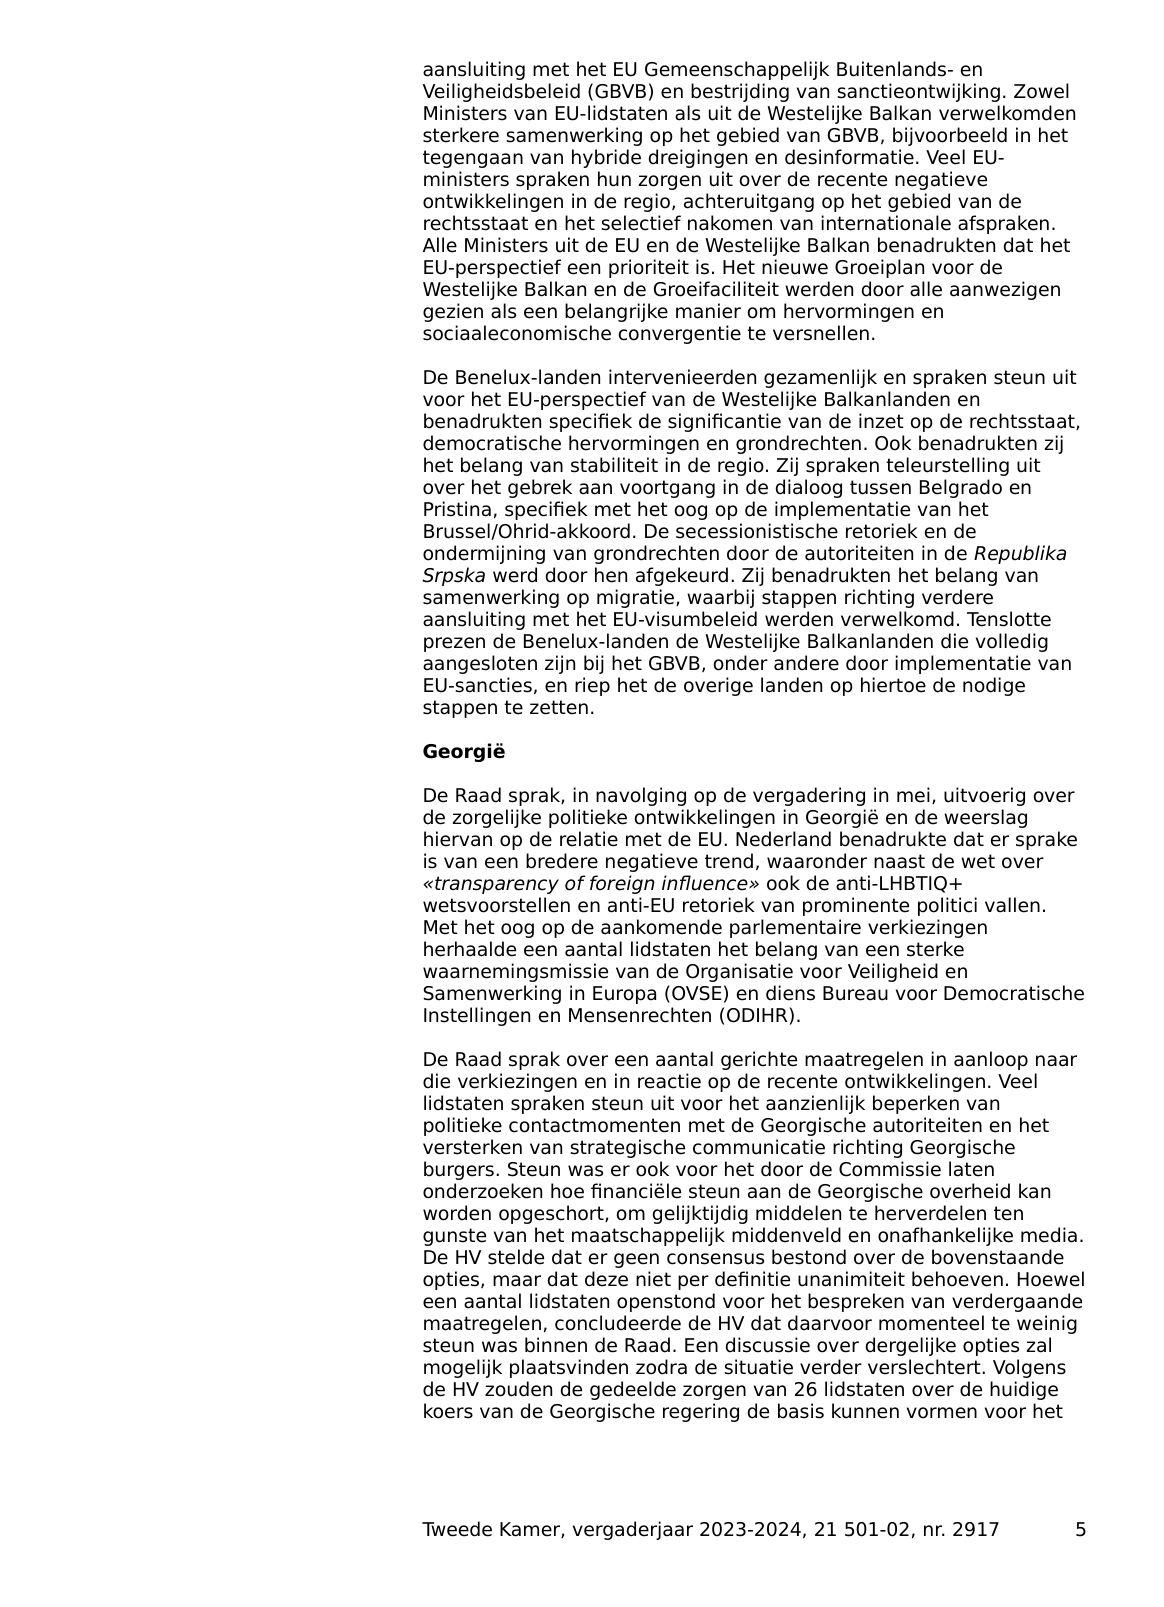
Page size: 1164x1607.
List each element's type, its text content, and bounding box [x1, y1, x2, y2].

subtitle Georgië [422, 741, 1087, 763]
text De Benelux-landen intervenieerden gezamenlijk en spraken steun uit voor het EU-perspectief van de Westelijke Balkanlanden en benadrukten specifiek de significantie van de inzet op de rechtsstaat, democratische hervormingen en grondrechten. Ook benadrukten zij het belang van stabiliteit in de regio. Zij spraken teleurstelling uit over het gebrek aan voortgang in de dialoog tussen Belgrado en Pristina, specifiek met het oog op de implementatie van het Brussel/Ohrid-akkoord. De secessionistische retoriek en de ondermijning van grondrechten door de autoriteiten in de Republika Srpska werd door hen afgekeurd. Zij benadrukten het belang van samenwerking op migratie, waarbij stappen richting verdere aansluiting met het EU-visumbeleid werden verwelkomd. Tenslotte prezen de Benelux-landen de Westelijke Balkanlanden die volledig aangesloten zijn bij het GBVB, onder andere door implementatie van EU-sancties, en riep het de overige landen op hiertoe de nodige stappen te zetten. [422, 367, 1087, 719]
text aansluiting met het EU Gemeenschappelijk Buitenlands- en Veiligheidsbeleid (GBVB) en bestrijding van sanctieontwijking. Zowel Ministers van EU-lidstaten als uit de Westelijke Balkan verwelkomden sterkere samenwerking op het gebied van GBVB, bijvoorbeeld in het tegengaan van hybride dreigingen en desinformatie. Veel EU-ministers spraken hun zorgen uit over de recente negatieve ontwikkelingen in de regio, achteruitgang op het gebied van de rechtsstaat en het selectief nakomen van internationale afspraken. Alle Ministers uit de EU en de Westelijke Balkan benadrukten dat het EU-perspectief een prioriteit is. Het nieuwe Groeiplan voor de Westelijke Balkan en de Groeifaciliteit werden door alle aanwezigen gezien als een belangrijke manier om hervormingen en sociaaleconomische convergentie te versnellen. [422, 59, 1087, 345]
text De Raad sprak over een aantal gerichte maatregelen in aanloop naar die verkiezingen en in reactie op de recente ontwikkelingen. Veel lidstaten spraken steun uit voor het aanzienlijk beperken van politieke contactmomenten met de Georgische autoriteiten en het versterken van strategische communicatie richting Georgische burgers. Steun was er ook voor het door de Commissie laten onderzoeken hoe financiële steun aan de Georgische overheid kan worden opgeschort, om gelijktijdig middelen te herverdelen ten gunste van het maatschappelijk middenveld en onafhankelijke media. De HV stelde dat er geen consensus bestond over de bovenstaande opties, maar dat deze niet per definitie unanimiteit behoeven. Hoewel een aantal lidstaten openstond voor het bespreken van verdergaande maatregelen, concludeerde de HV dat daarvoor momenteel te weinig steun was binnen de Raad. Een discussie over dergelijke opties zal mogelijk plaatsvinden zodra de situatie verder verslechtert. Volgens de HV zouden de gedeelde zorgen van 26 lidstaten over de huidige koers van de Georgische regering de basis kunnen vormen voor het [422, 1049, 1087, 1423]
text De Raad sprak, in navolging op de vergadering in mei, uitvoerig over de zorgelijke politieke ontwikkelingen in Georgië en de weerslag hiervan op de relatie met de EU. Nederland benadrukte dat er sprake is van een bredere negatieve trend, waaronder naast de wet over «transparency of foreign influence» ook de anti-LHBTIQ+ wetsvoorstellen en anti-EU retoriek van prominente politici vallen. Met het oog op de aankomende parlementaire verkiezingen herhaalde een aantal lidstaten het belang van een sterke waarnemingsmissie van de Organisatie voor Veiligheid en Samenwerking in Europa (OVSE) en diens Bureau voor Democratische Instellingen en Mensenrechten (ODIHR). [422, 785, 1087, 1027]
